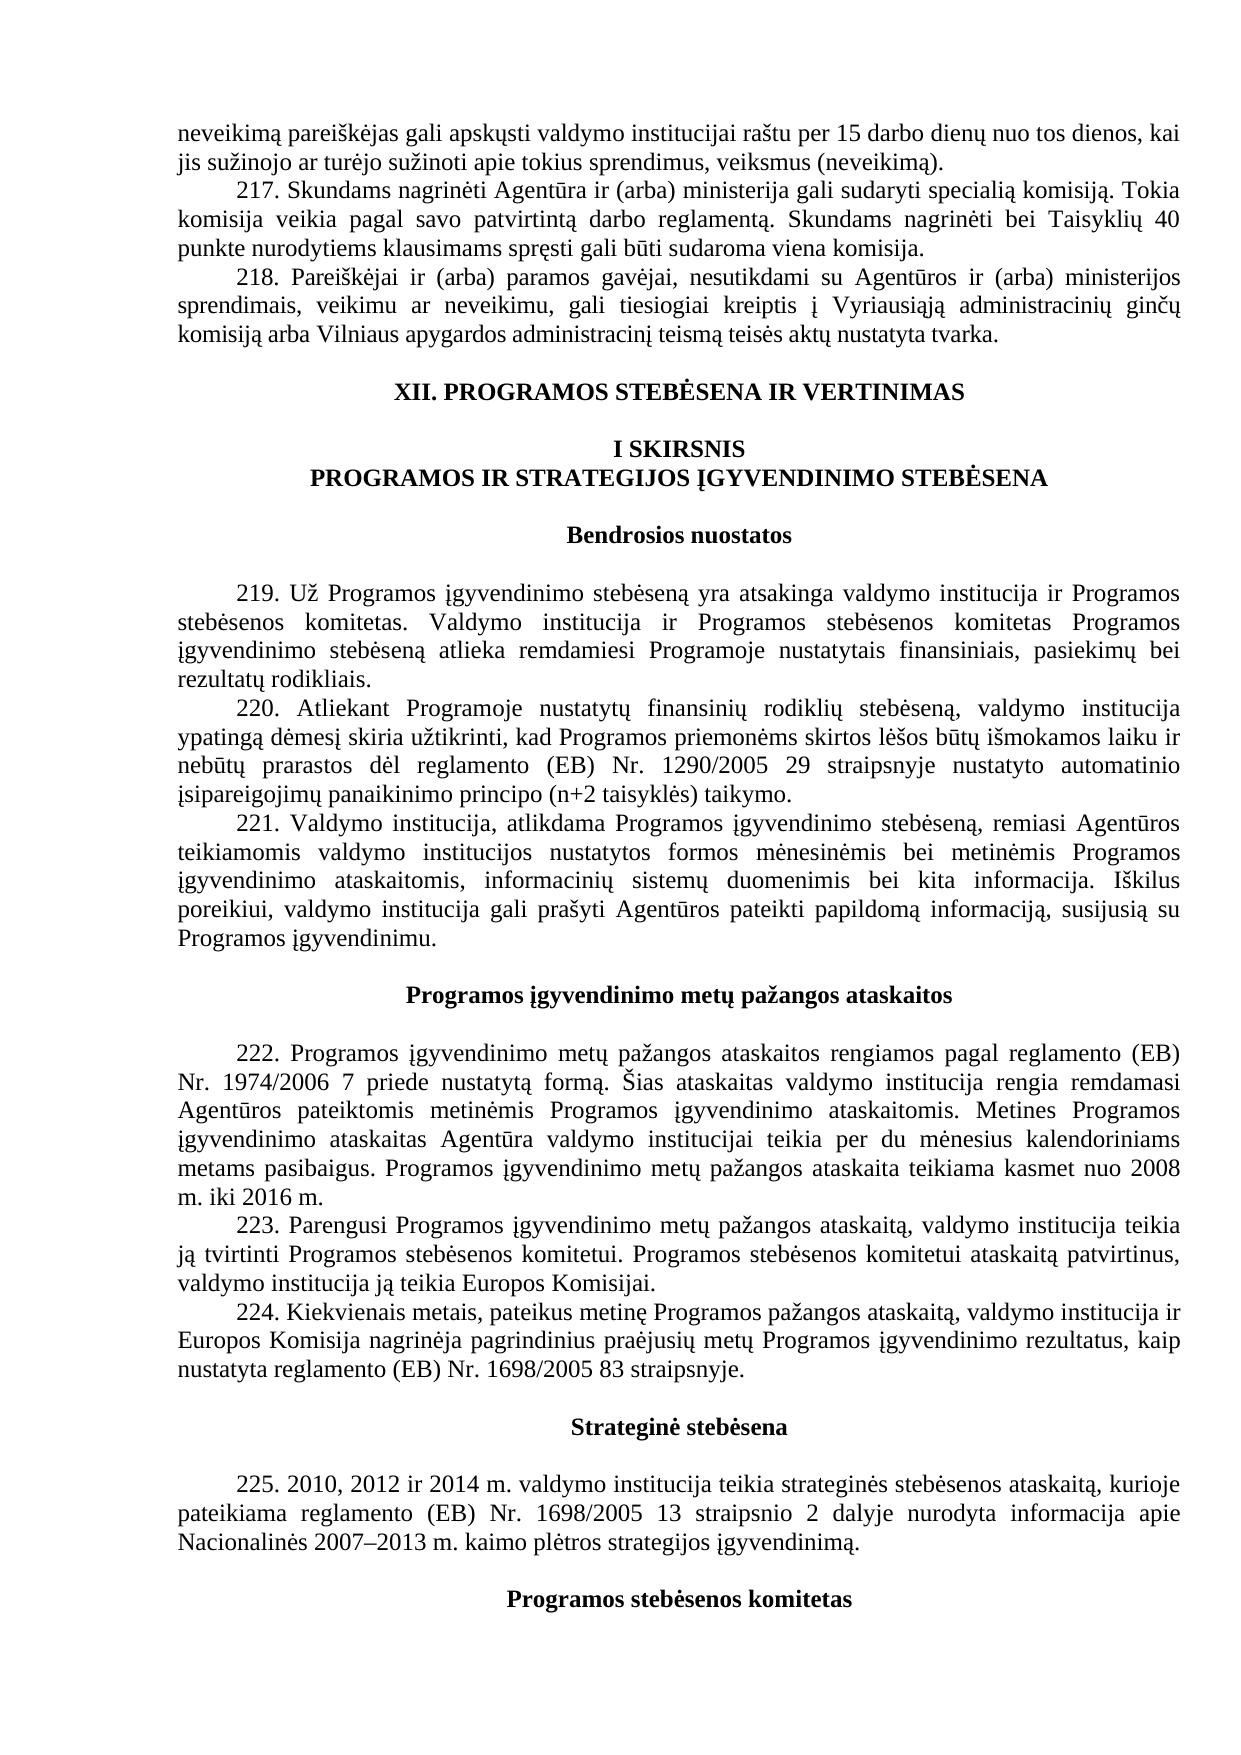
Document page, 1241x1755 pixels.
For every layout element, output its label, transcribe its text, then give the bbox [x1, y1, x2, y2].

text neveikimą pareiškėjas gali apskųsti valdymo institucijai raštu per 15 darbo dienų nuo tos dienos, kai jis sužinojo ar turėjo sužinoti apie tokius sprendimus, veiksmus (neveikimą). [177, 118, 1181, 176]
text Bendrosios nuostatos [177, 521, 1181, 549]
text XII. PROGRAMOS STEBĖSENA IR VERTINIMAS [177, 377, 1181, 406]
text 223. Parengusi Programos įgyvendinimo metų pažangos ataskaitą, valdymo institucija teikia ją tvirtinti Programos stebėsenos komitetui. Programos stebėsenos komitetui ataskaitą patvirtinus, valdymo institucija ją teikia Europos Komisijai. [177, 1211, 1181, 1297]
text 218. Pareiškėjai ir (arba) paramos gavėjai, nesutikdami su Agentūros ir (arba) ministerijos sprendimais, veikimu ar neveikimu, gali tiesiogiai kreiptis į Vyriausiąją administracinių ginčų komisiją arba Vilniaus apygardos administracinį teismą teisės aktų nustatyta tvarka. [177, 262, 1181, 348]
text Programos įgyvendinimo metų pažangos ataskaitos [177, 981, 1181, 1009]
text Programos stebėsenos komitetas [177, 1584, 1181, 1613]
text 217. Skundams nagrinėti Agentūra ir (arba) ministerija gali sudaryti specialią komisiją. Tokia komisija veikia pagal savo patvirtintą darbo reglamentą. Skundams nagrinėti bei Taisyklių 40 punkte nurodytiems klausimams spręsti gali būti sudaroma viena komisija. [177, 176, 1181, 262]
text I SKIRSNIS [177, 434, 1181, 463]
text 219. Už Programos įgyvendinimo stebėseną yra atsakinga valdymo institucija ir Programos stebėsenos komitetas. Valdymo institucija ir Programos stebėsenos komitetas Programos įgyvendinimo stebėseną atlieka remdamiesi Programoje nustatytais finansiniais, pasiekimų bei rezultatų rodikliais. [177, 578, 1181, 693]
text 221. Valdymo institucija, atlikdama Programos įgyvendinimo stebėseną, remiasi Agentūros teikiamomis valdymo institucijos nustatytos formos mėnesinėmis bei metinėmis Programos įgyvendinimo ataskaitomis, informacinių sistemų duomenimis bei kita informacija. Iškilus poreikiui, valdymo institucija gali prašyti Agentūros pateikti papildomą informaciją, susijusią su Programos įgyvendinimu. [177, 808, 1181, 952]
text 220. Atliekant Programoje nustatytų finansinių rodiklių stebėseną, valdymo institucija ypatingą dėmesį skiria užtikrinti, kad Programos priemonėms skirtos lėšos būtų išmokamos laiku ir nebūtų prarastos dėl reglamento (EB) Nr. 1290/2005 29 straipsnyje nustatyto automatinio įsipareigojimų panaikinimo principo (n+2 taisyklės) taikymo. [177, 693, 1181, 808]
text PROGRAMOS IR STRATEGIJOS ĮGYVENDINIMO STEBĖSENA [177, 463, 1181, 492]
text Strateginė stebėsena [177, 1412, 1181, 1441]
text 222. Programos įgyvendinimo metų pažangos ataskaitos rengiamos pagal reglamento (EB) Nr. 1974/2006 7 priede nustatytą formą. Šias ataskaitas valdymo institucija rengia remdamasi Agentūros pateiktomis metinėmis Programos įgyvendinimo ataskaitomis. Metines Programos įgyvendinimo ataskaitas Agentūra valdymo institucijai teikia per du mėnesius kalendoriniams metams pasibaigus. Programos įgyvendinimo metų pažangos ataskaita teikiama kasmet nuo 2008 m. iki 2016 m. [177, 1038, 1181, 1211]
text 225. 2010, 2012 ir 2014 m. valdymo institucija teikia strateginės stebėsenos ataskaitą, kurioje pateikiama reglamento (EB) Nr. 1698/2005 13 straipsnio 2 dalyje nurodyta informacija apie Nacionalinės 2007–2013 m. kaimo plėtros strategijos įgyvendinimą. [177, 1469, 1181, 1556]
text 224. Kiekvienais metais, pateikus metinę Programos pažangos ataskaitą, valdymo institucija ir Europos Komisija nagrinėja pagrindinius praėjusių metų Programos įgyvendinimo rezultatus, kaip nustatyta reglamento (EB) Nr. 1698/2005 83 straipsnyje. [177, 1297, 1181, 1383]
